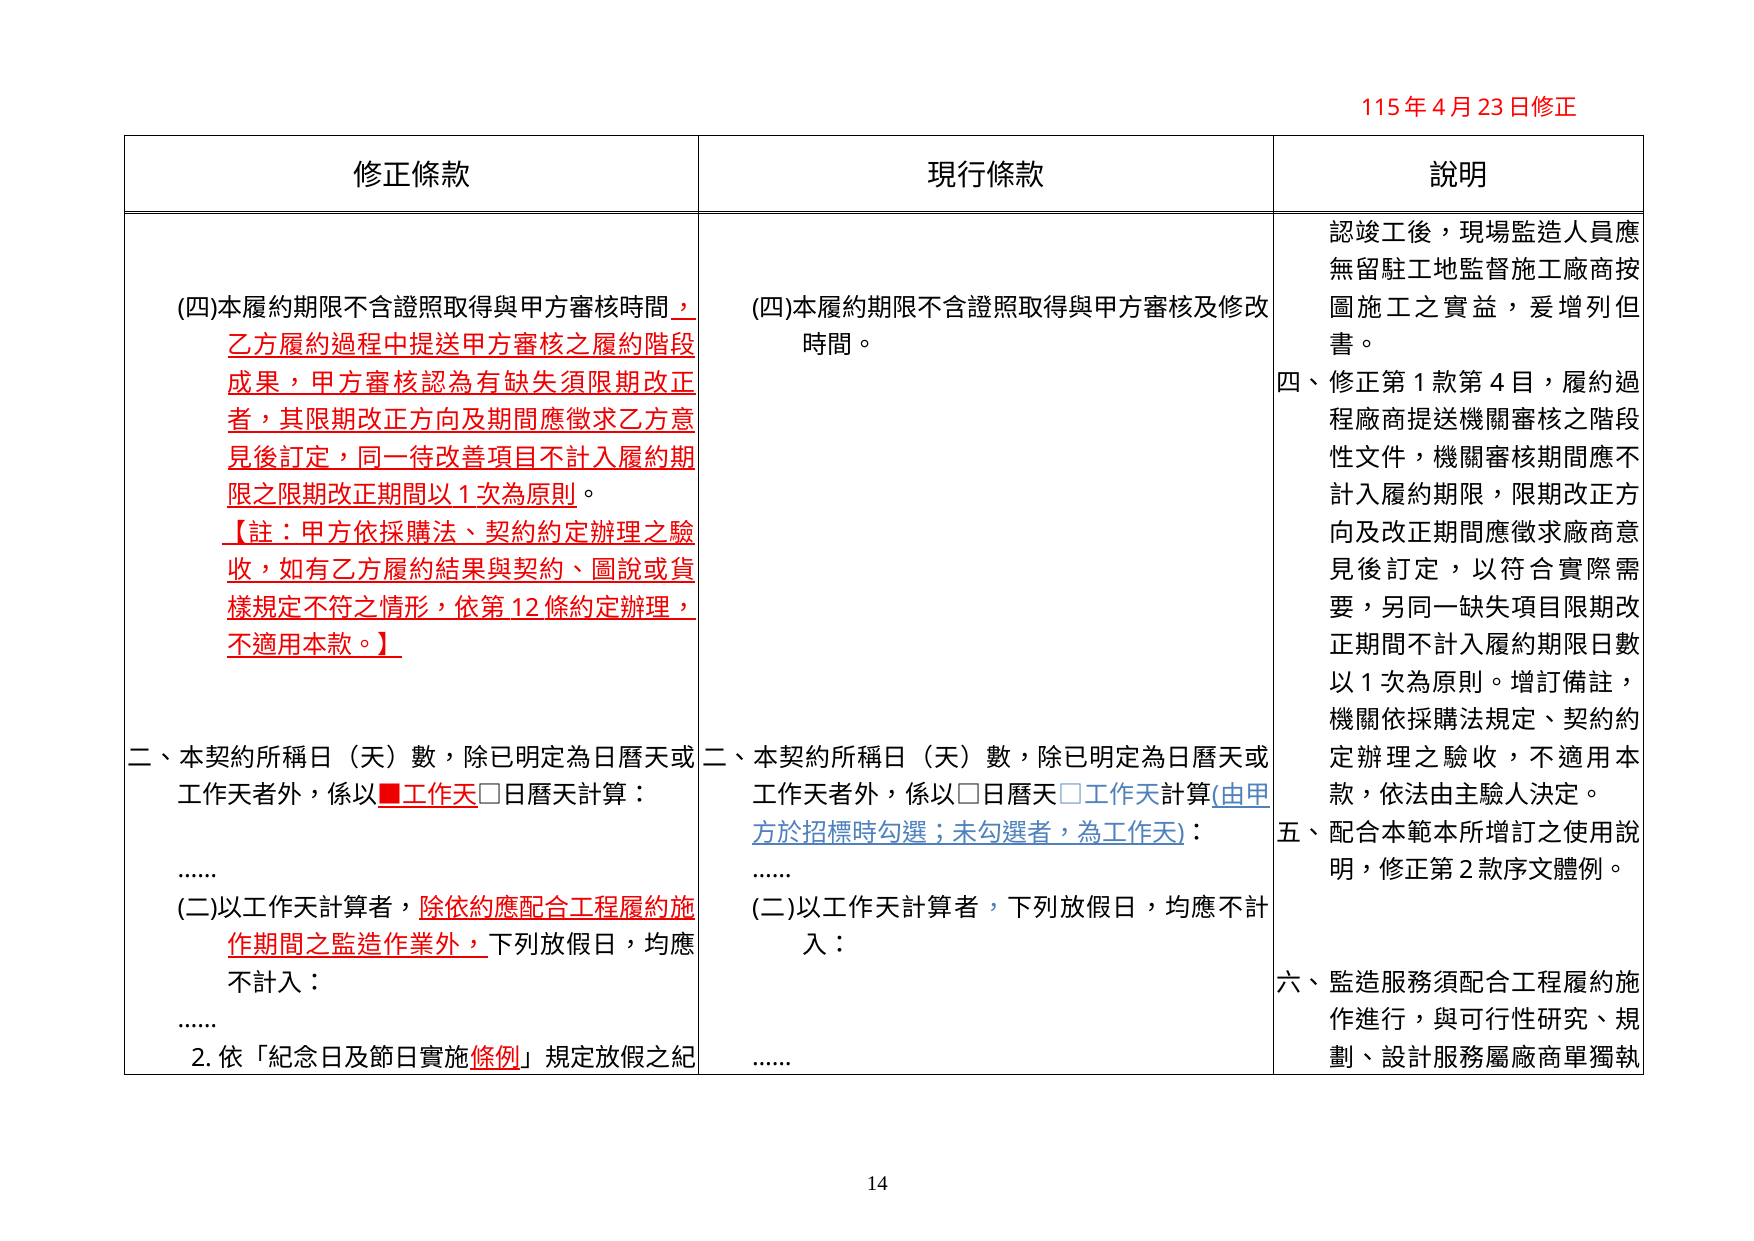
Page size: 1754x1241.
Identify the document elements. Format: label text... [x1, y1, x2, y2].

table_cell 修正第1款序文，增訂請機關考量合理作業時間訂定各階段履約期限之文字。 修正第1款第1目，考量機關依約提供規劃設計需求及必要資料後，廠商始得據以進行規劃設計工作，修正履約期限以甲方書面通知指定之日起一定期間，以「日數」為規劃設計工作履約期限之計算單位，並應合理訂定交付期限，以利履約管理作業（例如計算逾期違約金）。 修正第1款第2目，依採購法施行細則第91條規定，監造單位屬協驗人員，故監造服務期間應至監造之全部採購驗收合格止，惟機關確認竣工後，現場監造人員應無留駐工地監督施工廠商按圖施工之實益，爰增列但書。 修正第1款第4目，履約過程廠商提送機關審核之階段性文件，機關審核期間應不計入履約期限，限期改正方向及改正期間應徵求廠商意見後訂定，以符合實際需要，另同一缺失項目限期改正期間不計入履約期限日數以1次為原則。增訂備註，機關依採購法規定、契約約定辦理之驗收，不適用本款，依法由主驗人決定。 配合本範本所增訂之使用說明，修正第2款序文體例。 監造服務須配合工程履約施作進行，與可行性研究、規劃、設計服務屬廠商單獨執行之工作性質不同。免計工作天之日如工程仍有施作，監造作業應依約配合進行，如不計入履約日數，將影響廠商向機關爭取增加服務日數費用之權益，爰修正第2款第2目，另配合114年5月28日總統華總一義字第11400053171號令制定公布紀念日及節日實施條例，酌修第2小目文字。刪除第3目以符合技術服務特性；第4目亦配合體例刪除。 第4款第1目末段展延半日之情形，參照「工程採購契約範本」第7條第3款第1目酌修文字。 修正第5款第1目後段，定明履約期限起迄日之計算方式，如起日廠商得工作時間未滿24小時，於次日起算。 修正第5款第2目後段，增加履約期限之末日為休息日之處理方式。 [1274, 214, 1643, 1074]
table_cell (四)本履約期限不含證照取得與甲方審核及修改時間。 二、本契約所稱日（天）數，除已明定為日曆天或工作天者外，係以□日曆天□工作天計算(由甲方於招標時勾選；未勾選者，為工作天)： …… (二)以工作天計算者，下列放假日，均應不計入： …… [699, 214, 1273, 1074]
table_cell (四)本履約期限不含證照取得與甲方審核時間，乙方履約過程中提送甲方審核之履約階段成果，甲方審核認為有缺失須限期改正者，其限期改正方向及期間應徵求乙方意見後訂定，同一待改善項目不計入履約期限之限期改正期間以1次為原則。 【註：甲方依採購法、契約約定辦理之驗收，如有乙方履約結果與契約、圖說或貨樣規定不符之情形，依第12條約定辦理，不適用本款。】 二、本契約所稱日（天）數，除已明定為日曆天或工作天者外，係以■工作天□日曆天計算： …… (二)以工作天計算者，除依約應配合工程履約施作期間之監造作業外，下列放假日，均應不計入： …… 2. 依「紀念日及節日實施條例」規定放假之紀 [125, 214, 698, 1074]
table_header 現行條款 [699, 136, 1273, 211]
table_header 說明 [1274, 136, 1643, 211]
table_header 修正條款 [125, 136, 698, 211]
